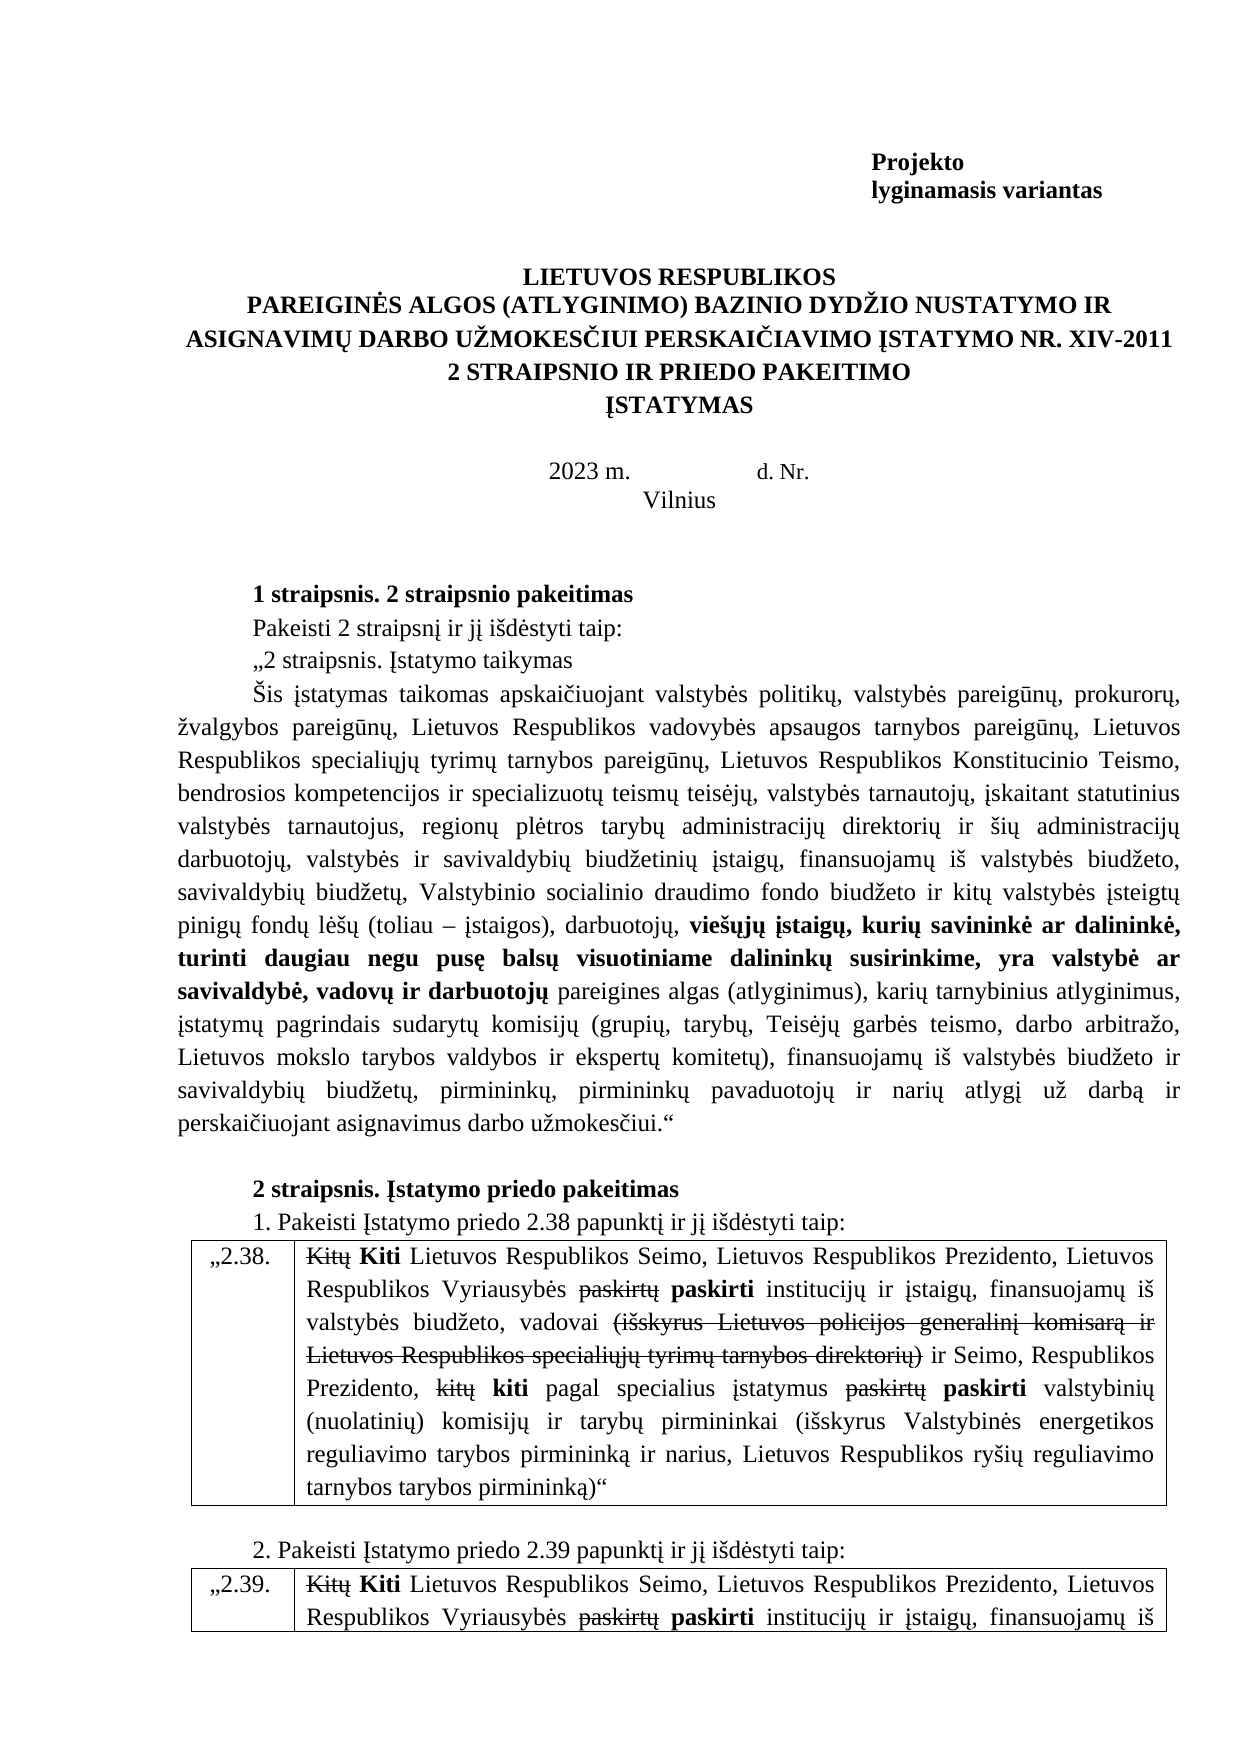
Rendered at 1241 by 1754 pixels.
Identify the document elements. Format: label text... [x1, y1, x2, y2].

text 2023 m. d. Nr. [177, 456, 1181, 485]
text 1 straipsnis. 2 straipsnio pakeitimas [177, 579, 1181, 608]
table_header „2.39. [192, 1569, 294, 1631]
text 2. Pakeisti Įstatymo priedo 2.39 papunktį ir jį išdėstyti taip: [177, 1535, 1181, 1564]
text 1. Pakeisti Įstatymo priedo 2.38 papunktį ir jį išdėstyti taip: [177, 1207, 1181, 1236]
text „2 straipsnis. Įstatymo taikymas [177, 646, 1181, 674]
text Pakeisti 2 straipsnį ir jį išdėstyti taip: [177, 613, 1181, 641]
table_header „2.38. [192, 1241, 294, 1505]
table_header Kitų Kiti Lietuvos Respublikos Seimo, Lietuvos Respublikos Prezidento, Lietuvos Respublikos Vyriausybės paskirtų paskirti institucijų ir įstaigų, finansuojamų iš [295, 1569, 1166, 1631]
text lyginamasis variantas [871, 176, 1181, 204]
table_header Kitų Kiti Lietuvos Respublikos Seimo, Lietuvos Respublikos Prezidento, Lietuvos Respublikos Vyriausybės paskirtų paskirti institucijų ir įstaigų, finansuojamų iš valstybės biudžeto, vadovai (išskyrus Lietuvos policijos generalinį komisarą ir Lietuvos Respublikos specialiųjų tyrimų tarnybos direktorių) ir Seimo, Respublikos Prezidento, kitų kiti pagal specialius įstatymus paskirtų paskirti valstybinių (nuolatinių) komisijų ir tarybų pirmininkai (išskyrus Valstybinės energetikos reguliavimo tarybos pirmininką ir narius, Lietuvos Respublikos ryšių reguliavimo tarnybos tarybos pirmininką)“ [295, 1241, 1166, 1505]
text 2 straipsnis. Įstatymo priedo pakeitimas [177, 1174, 1181, 1203]
text LIETUVOS RESPUBLIKOS [177, 262, 1181, 291]
text ĮSTATYMAS [177, 390, 1181, 419]
text Vilnius [177, 485, 1181, 513]
text Projekto [871, 147, 1181, 176]
text PAREIGINĖS ALGOS (ATLYGINIMO) BAZINIO DYDŽIO NUSTATYMO IR ASIGNAVIMŲ DARBO UŽMOKESČIUI PERSKAIČIAVIMO ĮSTATYMO nR. XIV-2011 2 straipsnio ir PRIEDO PAKEITIMO [177, 291, 1181, 386]
text Šis įstatymas taikomas apskaičiuojant valstybės politikų, valstybės pareigūnų, prokurorų, žvalgybos pareigūnų, Lietuvos Respublikos vadovybės apsaugos tarnybos pareigūnų, Lietuvos Respublikos specialiųjų tyrimų tarnybos pareigūnų, Lietuvos Respublikos Konstitucinio Teismo, bendrosios kompetencijos ir specializuotų teismų teisėjų, valstybės tarnautojų, įskaitant statutinius valstybės tarnautojus, regionų plėtros tarybų administracijų direktorių ir šių administracijų darbuotojų, valstybės ir savivaldybių biudžetinių įstaigų, finansuojamų iš valstybės biudžeto, savivaldybių biudžetų, Valstybinio socialinio draudimo fondo biudžeto ir kitų valstybės įsteigtų pinigų fondų lėšų (toliau – įstaigos), darbuotojų, viešųjų įstaigų, kurių savininkė ar dalininkė, turinti daugiau negu pusę balsų visuotiniame dalininkų susirinkime, yra valstybė ar savivaldybė, vadovų ir darbuotojų pareigines algas (atlyginimus), karių tarnybinius atlyginimus, įstatymų pagrindais sudarytų komisijų (grupių, tarybų, Teisėjų garbės teismo, darbo arbitražo, Lietuvos mokslo tarybos valdybos ir ekspertų komitetų), finansuojamų iš valstybės biudžeto ir savivaldybių biudžetų, pirmininkų, pirmininkų pavaduotojų ir narių atlygį už darbą ir perskaičiuojant asignavimus darbo užmokesčiui.“ [177, 679, 1181, 1137]
